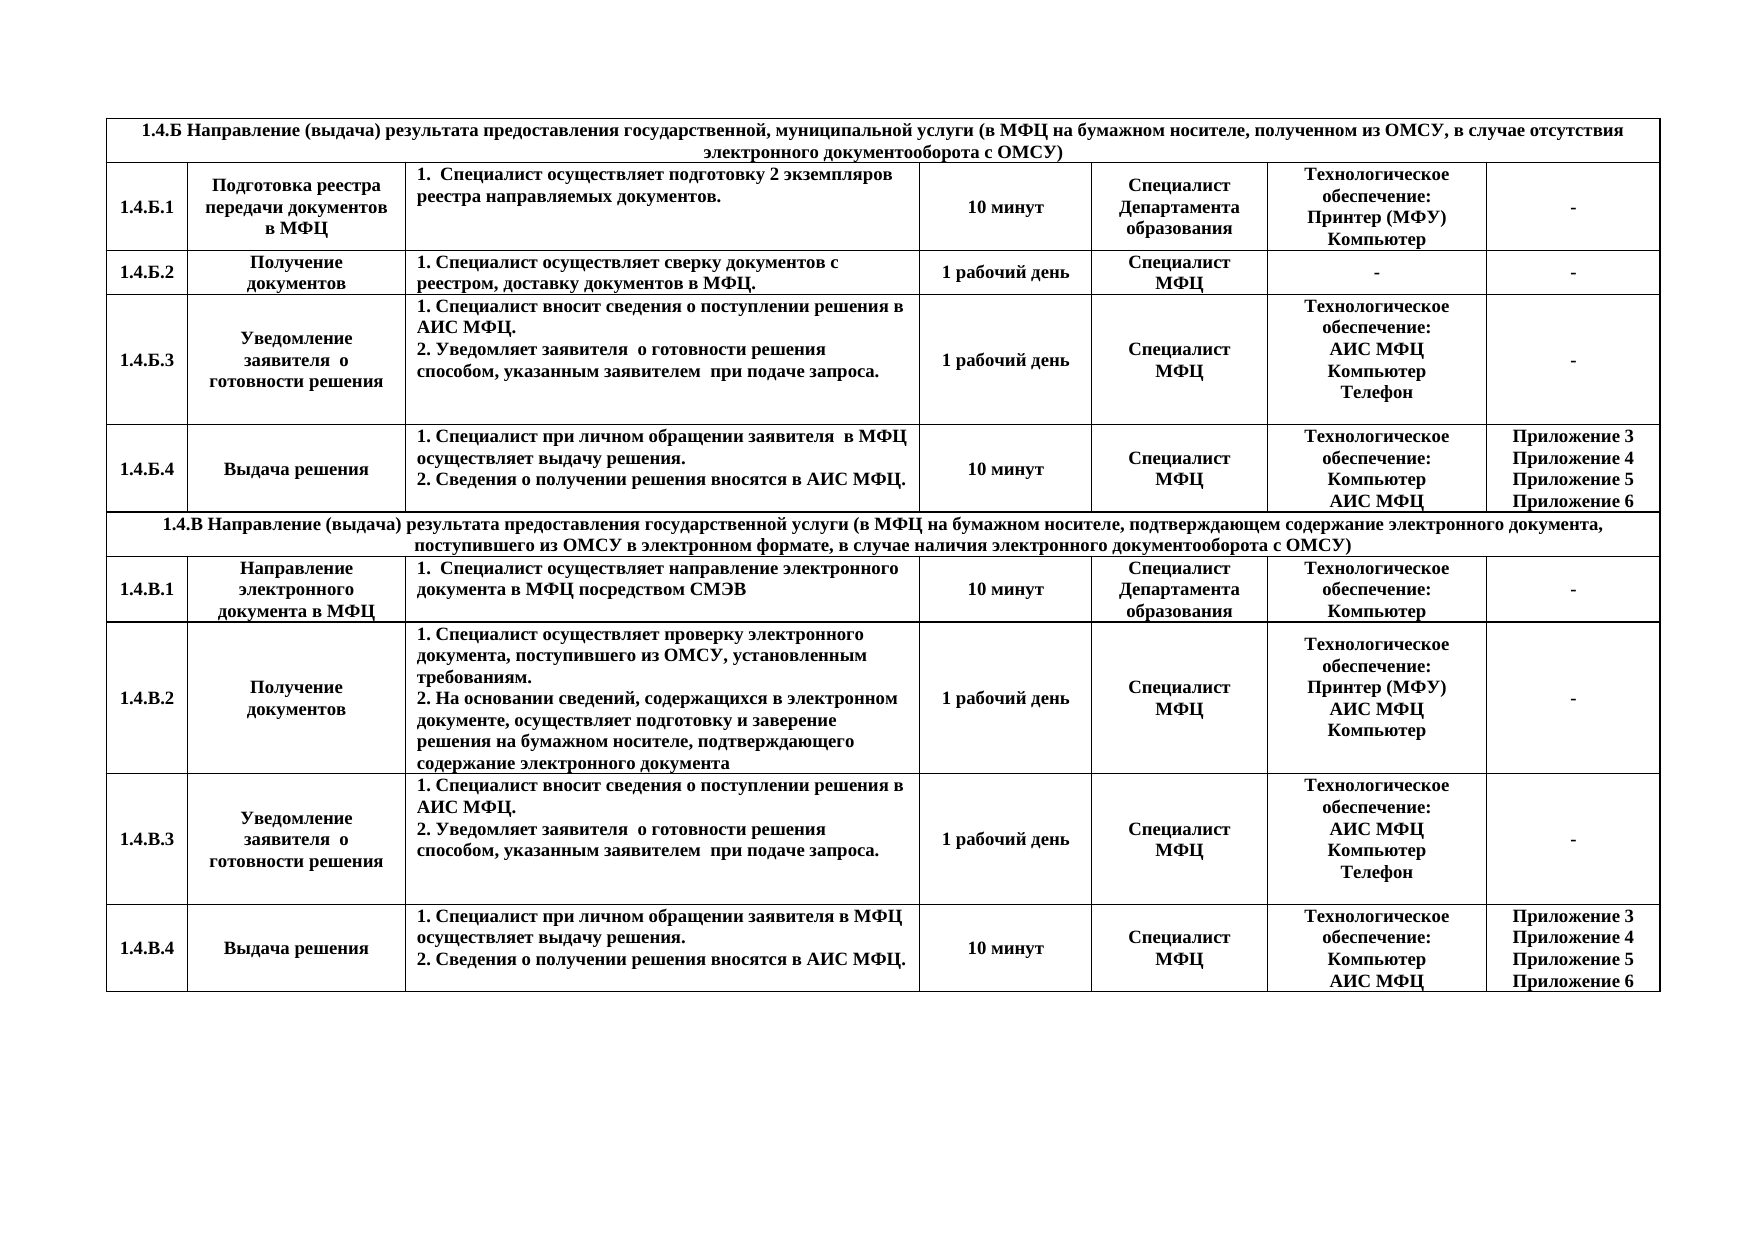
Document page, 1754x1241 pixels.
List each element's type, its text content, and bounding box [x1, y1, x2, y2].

table_cell Специалист МФЦ [1092, 905, 1267, 991]
table_cell 1 рабочий день [920, 623, 1091, 773]
table_cell Специалист МФЦ [1092, 295, 1267, 424]
table_cell Специалист МФЦ [1092, 251, 1267, 294]
table_cell 1. Специалист осуществляет подготовку 2 экземпляров реестра направляемых документов. [406, 163, 919, 249]
table_cell 1 рабочий день [920, 251, 1091, 294]
table_cell 1. Специалист вносит сведения о поступлении решения в АИС МФЦ. 2. Уведомляет заявителя о готовности решения способом, указанным заявителем при подаче запроса. [406, 295, 919, 424]
table_cell Уведомление заявителя о готовности решения [188, 774, 405, 904]
table_cell Получение документов [188, 623, 405, 773]
table_cell 1.4.В Направление (выдача) результата предоставления государственной услуги (в МФЦ на бумажном носителе, подтверждающем содержание электронного документа, поступившего из ОМСУ в электронном формате, в случае наличия электронного документооборота с ОМСУ) [107, 513, 1659, 556]
table_cell 1.4.Б Направление (выдача) результата предоставления государственной, муниципальной услуги (в МФЦ на бумажном носителе, полученном из ОМСУ, в случае отсутствия электронного документооборота с ОМСУ) [107, 119, 1659, 162]
table_cell 1.4.Б.3 [107, 295, 187, 424]
table_cell Приложение 3 Приложение 4 Приложение 5 Приложение 6 [1487, 425, 1659, 511]
table_cell 1. Специалист осуществляет направление электронного документа в МФЦ посредством СМЭВ [406, 557, 919, 621]
table_cell Специалист Департамента образования [1092, 163, 1267, 249]
table_cell 1.4.В.2 [107, 623, 187, 773]
table_cell Специалист МФЦ [1092, 425, 1267, 511]
table_cell Выдача решения [188, 425, 405, 511]
table_cell 1.4.В.4 [107, 905, 187, 991]
table_cell Специалист МФЦ [1092, 774, 1267, 904]
table_cell Подготовка реестра передачи документов в МФЦ [188, 163, 405, 249]
table_cell 1. Специалист осуществляет проверку электронного документа, поступившего из ОМСУ, установленным требованиям. 2. На основании сведений, содержащихся в электронном документе, осуществляет подготовку и заверение решения на бумажном носителе, подтверждающего содержание электронного документа [406, 623, 919, 773]
table_cell 1. Специалист при личном обращении заявителя в МФЦ осуществляет выдачу решения. 2. Сведения о получении решения вносятся в АИС МФЦ. [406, 905, 919, 991]
table_cell 1.4.Б.4 [107, 425, 187, 511]
table_cell 10 минут [920, 557, 1091, 621]
table_cell 1.4.В.1 [107, 557, 187, 621]
table_cell 10 минут [920, 425, 1091, 511]
table_cell Технологическое обеспечение: Компьютер [1268, 557, 1486, 621]
table_cell Направление электронного документа в МФЦ [188, 557, 405, 621]
table_cell - [1487, 557, 1659, 621]
table_cell Технологическое обеспечение: Компьютер АИС МФЦ [1268, 425, 1486, 511]
table_cell Технологическое обеспечение: Компьютер АИС МФЦ [1268, 905, 1486, 991]
table_cell 1.4.Б.2 [107, 251, 187, 294]
table_cell Приложение 3 Приложение 4 Приложение 5 Приложение 6 [1487, 905, 1659, 991]
table_cell Специалист МФЦ [1092, 623, 1267, 773]
table_cell 1. Специалист вносит сведения о поступлении решения в АИС МФЦ. 2. Уведомляет заявителя о готовности решения способом, указанным заявителем при подаче запроса. [406, 774, 919, 904]
table_cell 10 минут [920, 905, 1091, 991]
table_cell Технологическое обеспечение: АИС МФЦ Компьютер Телефон [1268, 774, 1486, 904]
table_cell 1 рабочий день [920, 295, 1091, 424]
table_cell Выдача решения [188, 905, 405, 991]
table_cell - [1487, 295, 1659, 424]
table_cell - [1487, 163, 1659, 249]
table_cell Технологическое обеспечение: Принтер (МФУ) Компьютер [1268, 163, 1486, 249]
table_cell 1.4.Б.1 [107, 163, 187, 249]
table_cell 10 минут [920, 163, 1091, 249]
table_cell - [1487, 774, 1659, 904]
table_cell 1. Специалист при личном обращении заявителя в МФЦ осуществляет выдачу решения. 2. Сведения о получении решения вносятся в АИС МФЦ. [406, 425, 919, 511]
table_cell Технологическое обеспечение: АИС МФЦ Компьютер Телефон [1268, 295, 1486, 424]
table_cell - [1268, 251, 1486, 294]
table_cell - [1487, 251, 1659, 294]
table_cell 1 рабочий день [920, 774, 1091, 904]
table_cell Специалист Департамента образования [1092, 557, 1267, 621]
table_cell Получение документов [188, 251, 405, 294]
table_cell - [1487, 623, 1659, 773]
table_cell 1.4.В.3 [107, 774, 187, 904]
table_cell Уведомление заявителя о готовности решения [188, 295, 405, 424]
table_cell 1. Специалист осуществляет сверку документов с реестром, доставку документов в МФЦ. [406, 251, 919, 294]
table_cell Технологическое обеспечение: Принтер (МФУ) АИС МФЦ Компьютер [1268, 623, 1486, 773]
